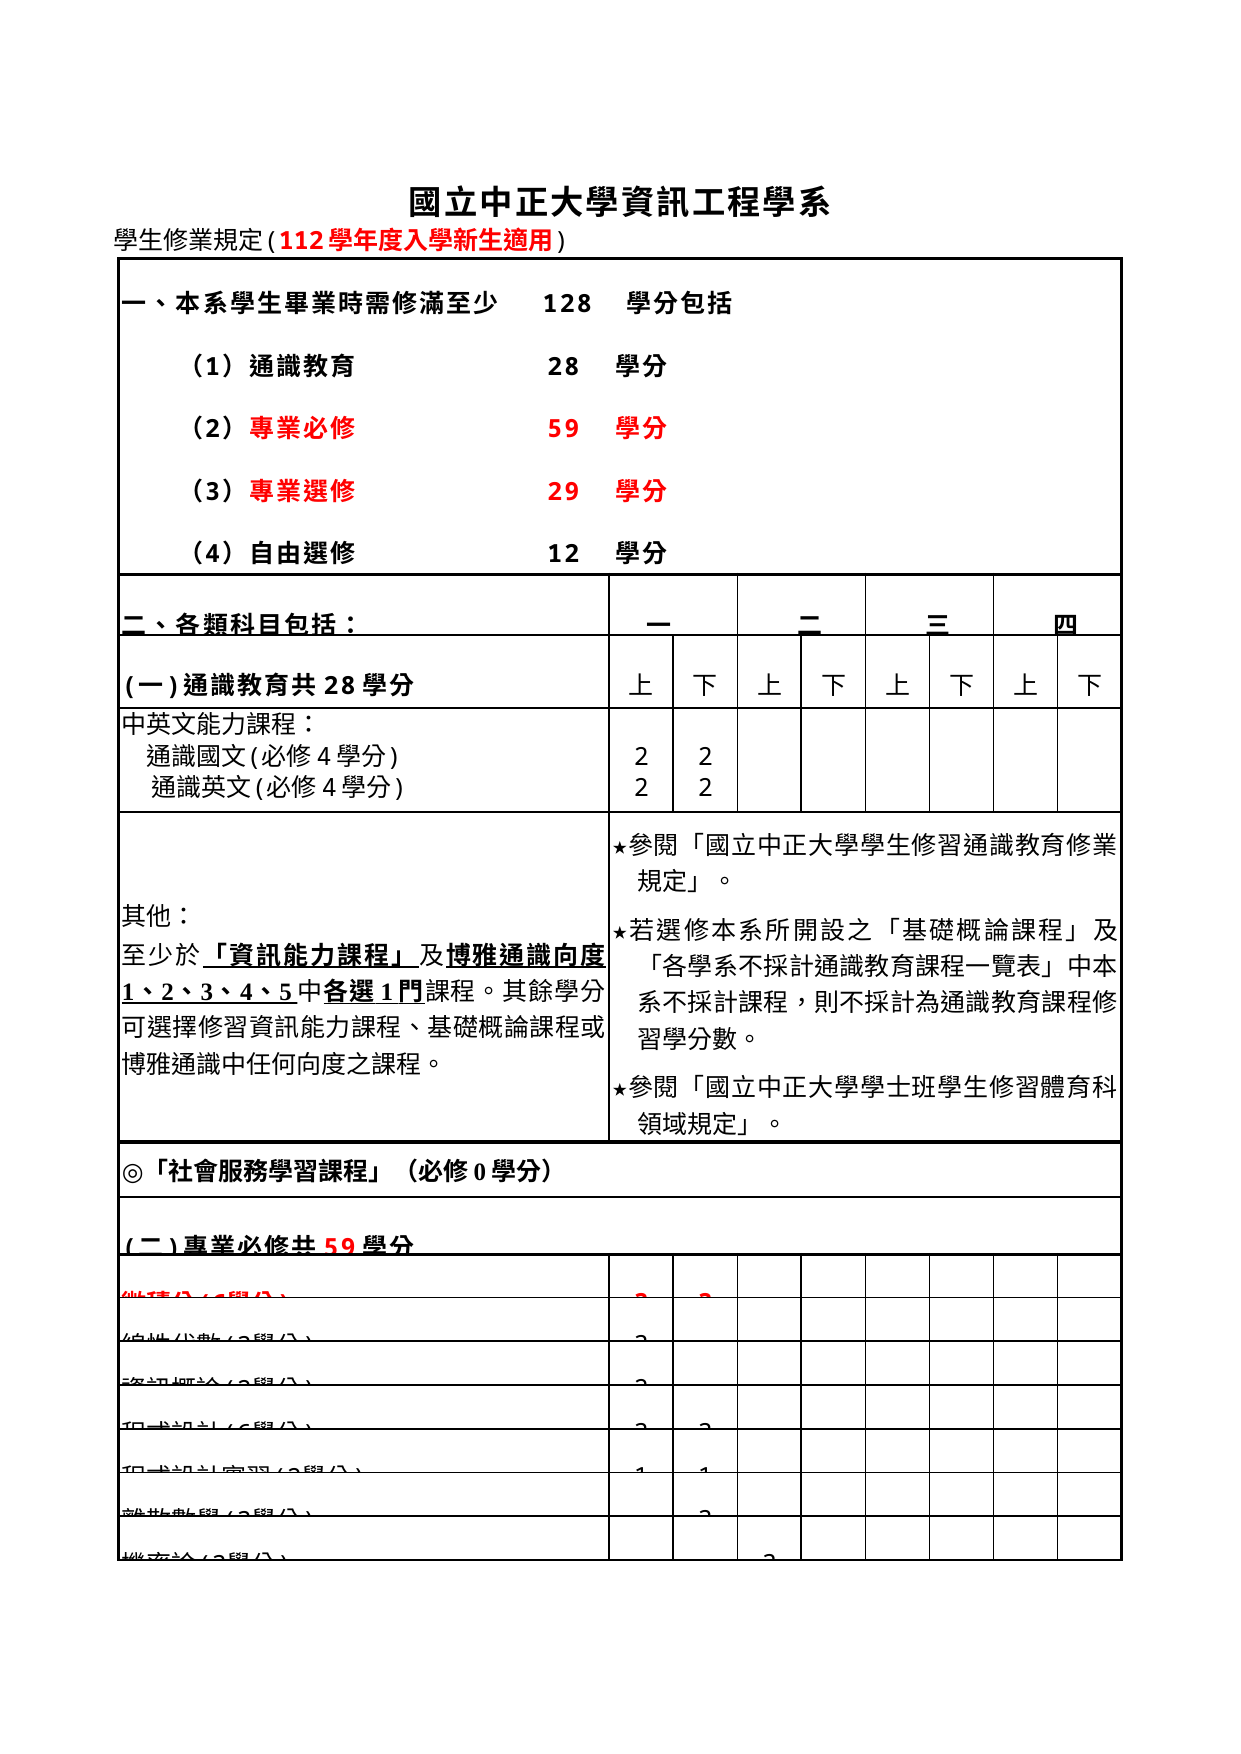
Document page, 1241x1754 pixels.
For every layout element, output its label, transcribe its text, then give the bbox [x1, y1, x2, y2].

table_cell [1058, 1386, 1120, 1428]
table_cell [930, 1342, 993, 1384]
table_cell [802, 709, 865, 811]
table_cell [1058, 709, 1120, 811]
table_cell [994, 1517, 1057, 1559]
table_cell [994, 1430, 1057, 1472]
table_cell [802, 1256, 865, 1297]
table_cell [930, 1473, 993, 1515]
table_cell 2 [610, 1342, 672, 1384]
table_cell [738, 1430, 800, 1472]
table_cell 中英文能力課程： 通識國文(必修4學分) 通識英文(必修4學分) [120, 709, 608, 811]
table_cell [1058, 1430, 1120, 1472]
table_cell [930, 1386, 993, 1428]
table_cell [994, 1256, 1057, 1297]
table_cell 3 [674, 1473, 737, 1515]
table_cell [930, 1256, 993, 1297]
table_cell 2 2 [610, 709, 672, 811]
table_cell 三 [866, 576, 993, 634]
table_cell [802, 1517, 865, 1559]
table_cell [866, 1517, 929, 1559]
table_cell 上 [994, 636, 1057, 707]
table_cell [610, 1517, 672, 1559]
table_cell [1058, 1256, 1120, 1297]
table_cell 3 [674, 1386, 737, 1428]
table_cell 1 [610, 1430, 672, 1472]
table_cell [866, 1298, 929, 1340]
table_cell 二、各類科目包括： [120, 576, 608, 634]
table_cell [930, 709, 993, 811]
table_cell 上 [866, 636, 929, 707]
table_cell [738, 1298, 800, 1340]
table_cell [994, 1473, 1057, 1515]
table_cell 線性代數(3學分) [120, 1298, 608, 1340]
table_cell [802, 1430, 865, 1472]
table_cell 2 2 [674, 709, 737, 811]
table_cell [994, 1298, 1057, 1340]
table_cell [994, 1386, 1057, 1428]
table_cell [1058, 1342, 1120, 1384]
table_cell 下 [674, 636, 737, 707]
table_cell 3 [674, 1256, 737, 1297]
table_cell 離散數學(3學分) [120, 1473, 608, 1515]
table_cell [802, 1473, 865, 1515]
table_cell [994, 1342, 1057, 1384]
table_cell [674, 1298, 737, 1340]
table_cell ★參閱「國立中正大學學生修習通識教育修業規定」。 ★若選修本系所開設之「基礎概論課程」及「各學系不採計通識教育課程一覽表」中本系不採計課程，則不採計為通識教育課程修習學分數。 ★參閱「國立中正大學學士班學生修習體育科領域規定」。 [610, 813, 1120, 1140]
table_cell 3 [610, 1386, 672, 1428]
table_cell 上 [738, 636, 800, 707]
table_cell [674, 1342, 737, 1384]
table_cell [930, 1298, 993, 1340]
table_cell 程式設計(6學分) [120, 1386, 608, 1428]
table_cell (二)專業必修共59學分 [120, 1198, 1120, 1253]
table_cell [930, 1430, 993, 1472]
table_cell [738, 1256, 800, 1297]
table_cell 下 [930, 636, 993, 707]
table_cell 二 [738, 576, 865, 634]
table_cell ◎「社會服務學習課程」（必修0學分） [120, 1144, 1120, 1196]
table_cell [1058, 1473, 1120, 1515]
table_cell 3 [610, 1298, 672, 1340]
table_cell [866, 1342, 929, 1384]
table_cell [866, 709, 929, 811]
table_cell [738, 709, 800, 811]
table_cell 下 [1058, 636, 1120, 707]
table_cell (一)通識教育共28學分 [120, 636, 608, 707]
table_cell [1058, 1298, 1120, 1340]
table_cell 四 [994, 576, 1120, 634]
table_cell [866, 1430, 929, 1472]
table_cell 資訊概論(2學分) [120, 1342, 608, 1384]
table_cell 微積分(6學分) [120, 1256, 608, 1297]
table_header 一、本系學生畢業時需修滿至少 128 學分包括 （1）通識教育 28 學分 （2）專業必修 59 學分 （3）專業選修 29 學分 （4）自由選修 12 學分 [120, 260, 1120, 573]
table_cell 下 [802, 636, 865, 707]
table_cell 一 [610, 576, 737, 634]
table_cell 上 [610, 636, 672, 707]
table_cell [802, 1386, 865, 1428]
text 學生修業規定(112學年度入學新生適用) [114, 221, 1053, 257]
table_cell [610, 1473, 672, 1515]
table_cell [674, 1517, 737, 1559]
table_cell [994, 709, 1057, 811]
table_cell [866, 1386, 929, 1428]
table_cell 其他： 至少於「資訊能力課程」及博雅通識向度1、2、3、4、5中各選1門課程。其餘學分可選擇修習資訊能力課程、基礎概論課程或博雅通識中任何向度之課程。 [120, 813, 608, 1140]
table_cell 機率論(3學分) [120, 1517, 608, 1559]
table_cell 程式設計實習(2學分) [120, 1430, 608, 1472]
table_cell [930, 1517, 993, 1559]
table_cell [738, 1473, 800, 1515]
table_cell [802, 1342, 865, 1384]
table_cell 1 [674, 1430, 737, 1472]
table_cell 3 [738, 1517, 800, 1559]
table_cell 3 [610, 1256, 672, 1297]
table_cell [738, 1342, 800, 1384]
text 國立中正大學資訊工程學系 [187, 158, 1053, 221]
table_cell [802, 1298, 865, 1340]
table_cell [866, 1256, 929, 1297]
table_cell [738, 1386, 800, 1428]
table_cell [1058, 1517, 1120, 1559]
table_cell [866, 1473, 929, 1515]
